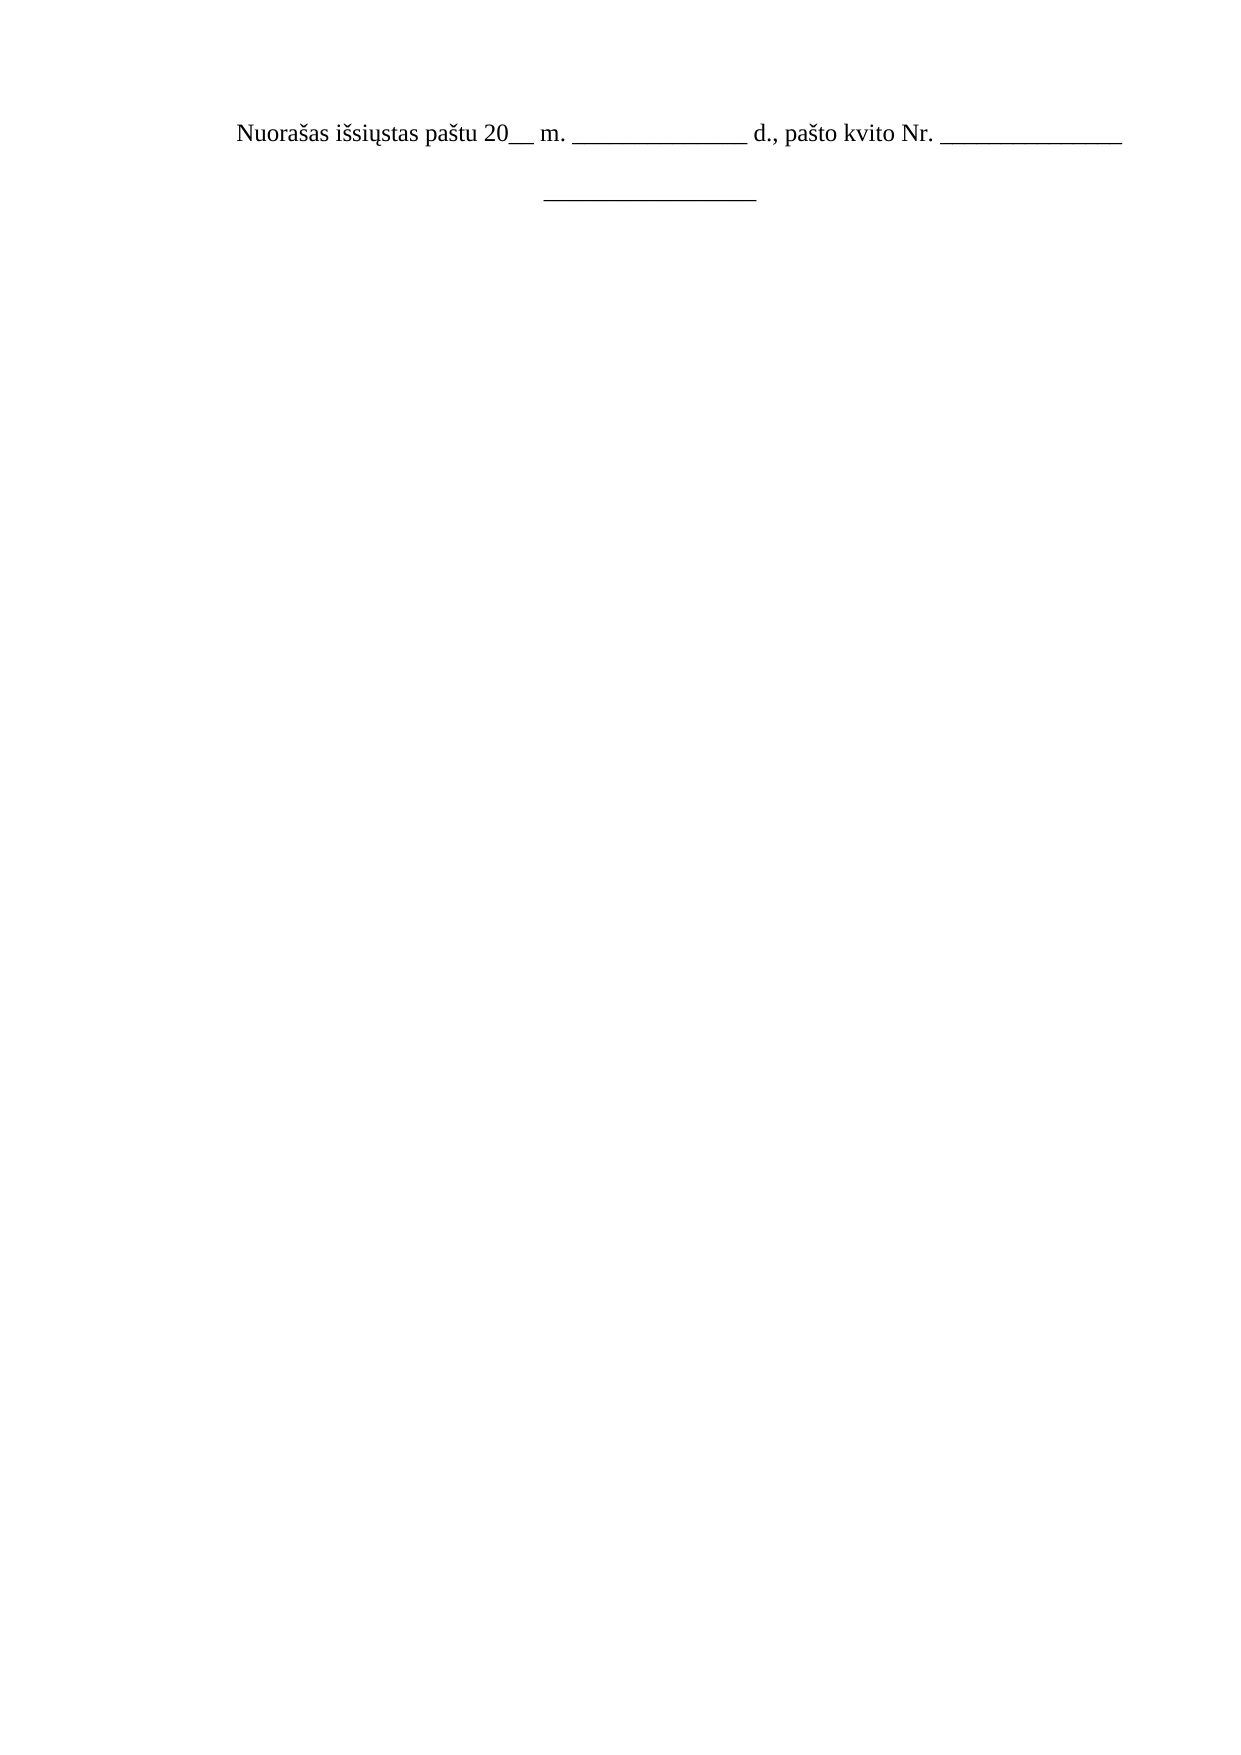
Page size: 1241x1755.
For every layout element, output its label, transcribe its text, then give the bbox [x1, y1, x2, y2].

text Nuorašas išsiųstas paštu 20__ m. ______________ d., pašto kvito Nr. [177, 118, 1122, 147]
text _________________ [177, 176, 1122, 204]
